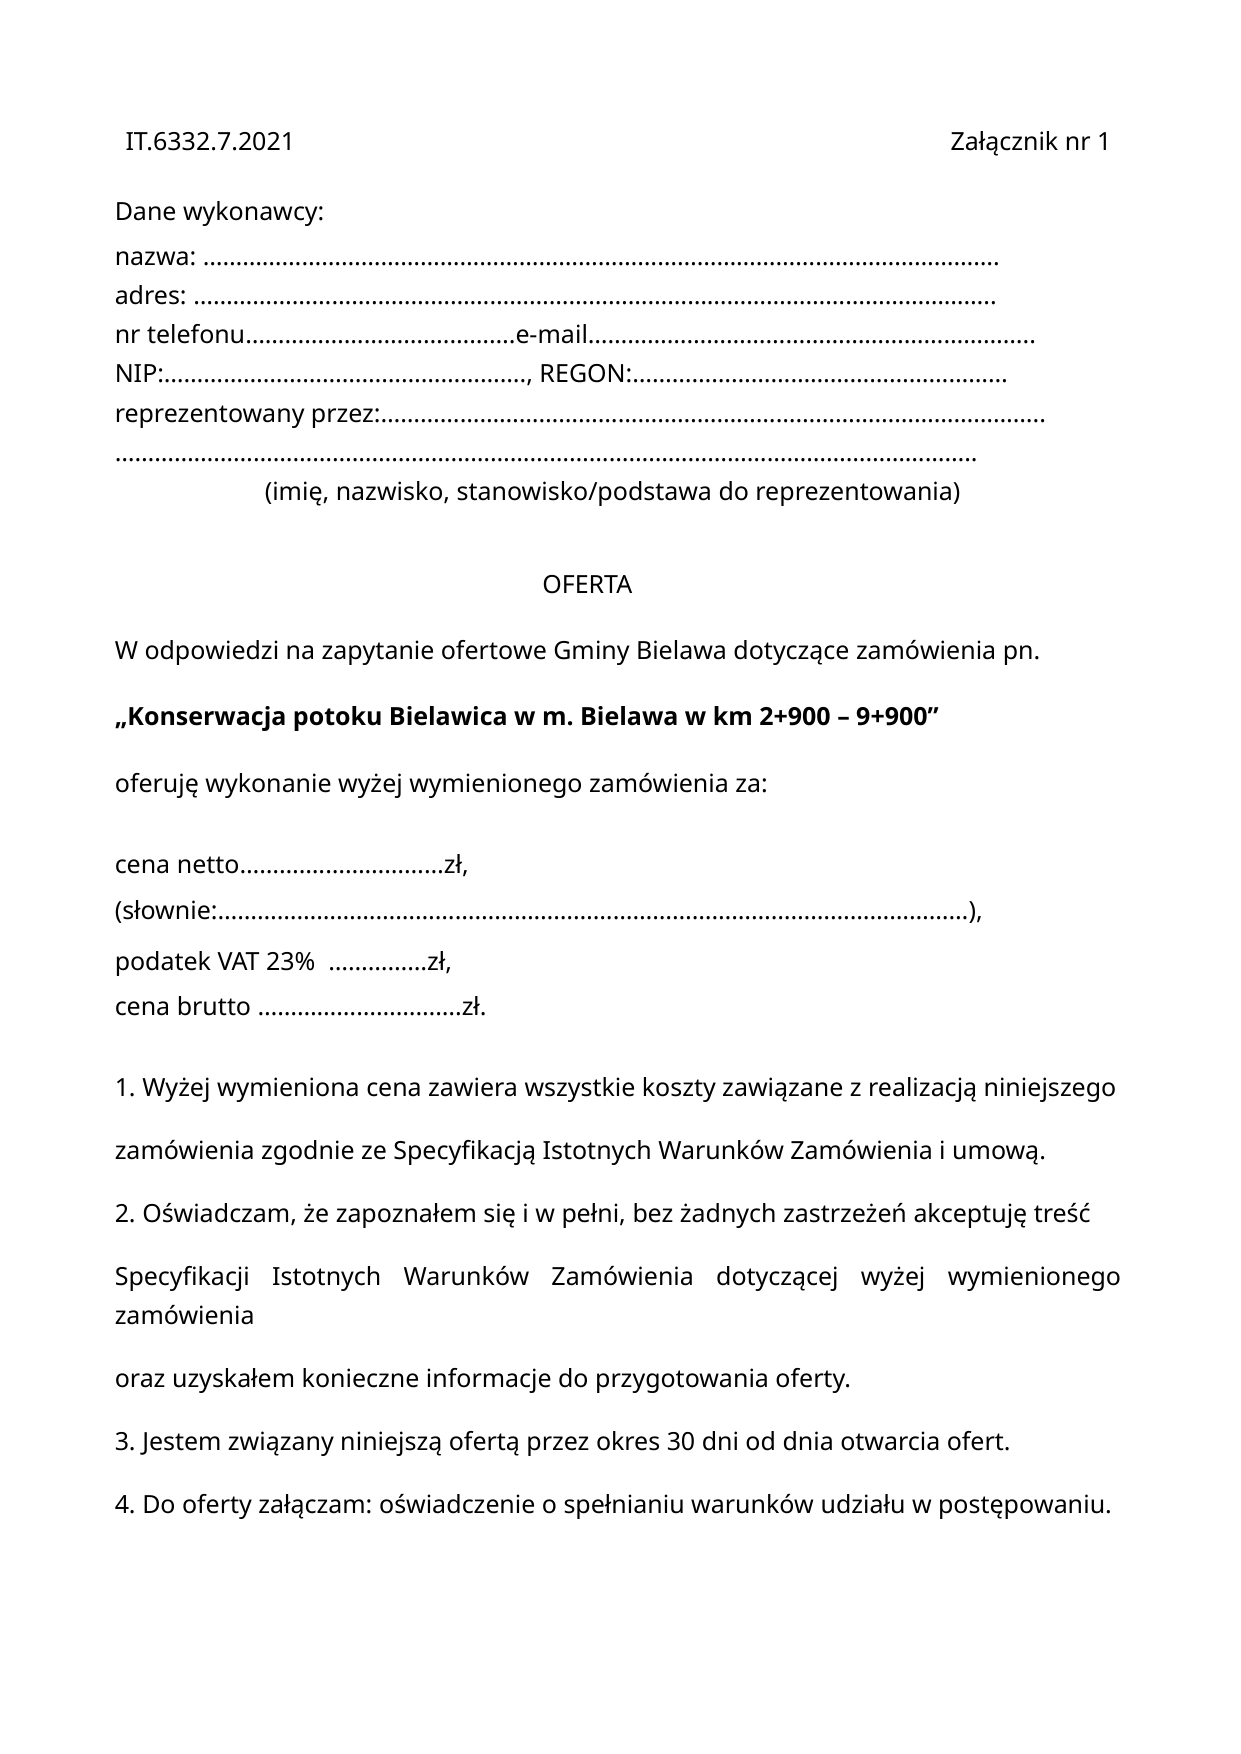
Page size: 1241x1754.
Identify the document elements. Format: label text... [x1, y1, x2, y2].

text reprezentowany przez:……………………………………………………………………………………….. [114, 395, 1122, 429]
text 1. Wyżej wymieniona cena zawiera wszystkie koszty zawiązane z realizacją niniejszego [114, 1070, 1122, 1104]
text ………………………………………………………………………………………………………………….. [114, 434, 1122, 468]
text (imię, nazwisko, stanowisko/podstawa do reprezentowania) [114, 474, 1122, 508]
text 3. Jestem związany niniejszą ofertą przez okres 30 dni od dnia otwarcia ofert. [114, 1423, 1122, 1457]
text 4. Do oferty załączam: oświadczenie o spełnianiu warunków udziału w postępowaniu. [114, 1486, 1122, 1520]
text Specyfikacji Istotnych Warunków Zamówienia dotyczącej wyżej wymienionego zamówienia [114, 1258, 1122, 1332]
text zamówienia zgodnie ze Specyfikacją Istotnych Warunków Zamówienia i umową. [114, 1133, 1122, 1167]
text oraz uzyskałem konieczne informacje do przygotowania oferty. [114, 1361, 1122, 1394]
text NIP:………………………………………………., REGON:………………………………………………… [114, 356, 1122, 390]
text cena brutto ………………………….zł. [114, 988, 1122, 1022]
subtitle oferuję wykonanie wyżej wymienionego zamówienia za: [114, 765, 1122, 799]
subtitle „Konserwacja potoku Bielawica w m. Bielawa w km 2+900 – 9+900” [114, 699, 1122, 733]
text cena netto………….………………zł, [114, 847, 1122, 881]
text adres: ………………………………………………………………………………………………………….. [114, 278, 1122, 312]
text 2. Oświadczam, że zapoznałem się i w pełni, bez żadnych zastrzeżeń akceptuję treść [114, 1196, 1122, 1229]
text nr telefonu………………………….……….e-mail………………………………………………………….. [114, 317, 1122, 351]
subtitle W odpowiedzi na zapytanie ofertowe Gminy Bielawa dotyczące zamówienia pn. [114, 633, 1122, 667]
text Dane wykonawcy: [114, 193, 1122, 228]
text (słownie:……………………………………………………………………………………………………), [114, 892, 1122, 926]
subtitle OFERTA [114, 527, 1122, 601]
text nazwa: …………………………………………………………………………………………………………. [114, 239, 1122, 273]
text podatek VAT 23% ……………zł, [114, 943, 1122, 977]
